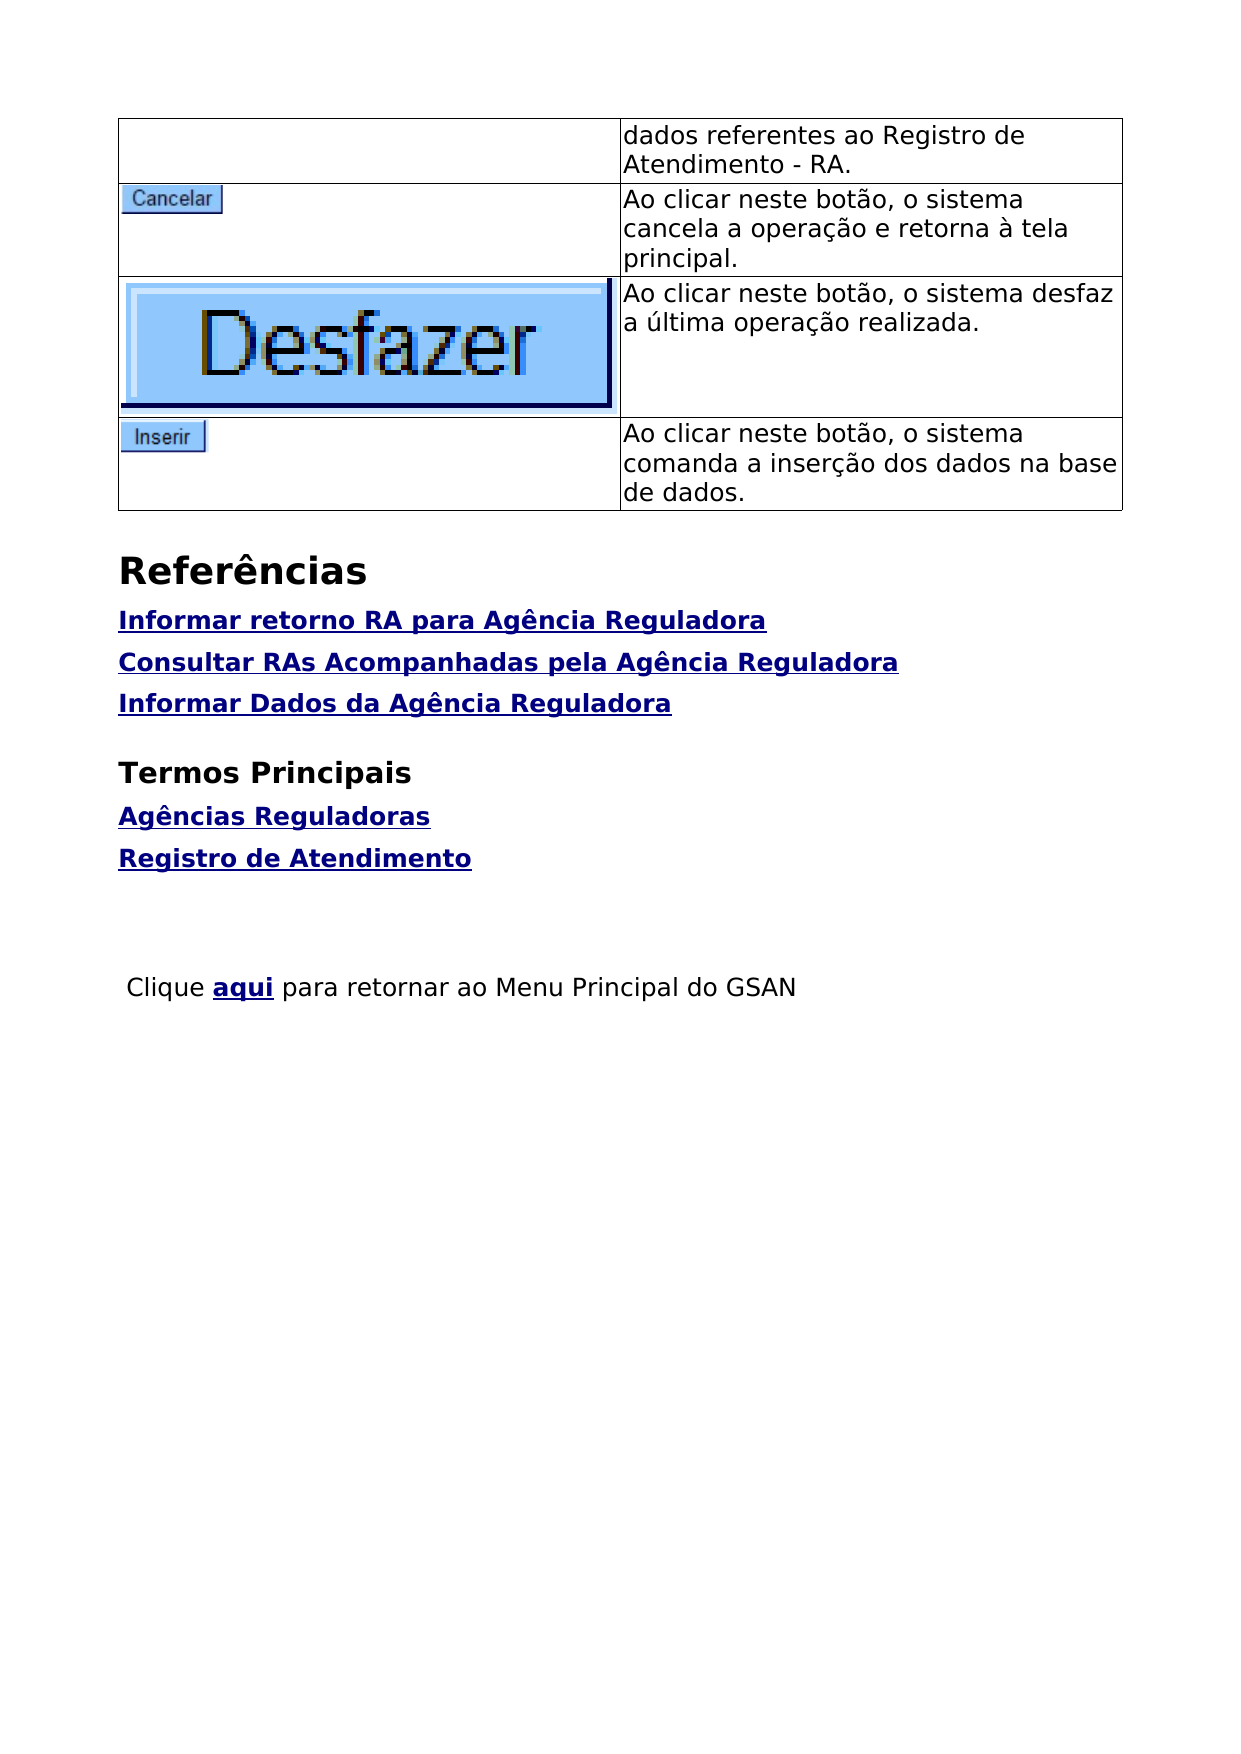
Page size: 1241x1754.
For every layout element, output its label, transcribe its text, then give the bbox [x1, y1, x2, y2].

text Consultar RAs Acompanhadas pela Agência Reguladora [118, 648, 1122, 677]
table_cell Ao clicar neste botão, o sistema cancela a operação e retorna à tela principal. [621, 184, 1122, 276]
table_cell [119, 119, 620, 182]
text Registro de Atendimento [118, 844, 1122, 873]
table_cell dados referentes ao Registro de Atendimento - RA. [621, 119, 1122, 182]
text Informar Dados da Agência Reguladora [118, 689, 1122, 718]
table_cell Ao clicar neste botão, o sistema comanda a inserção dos dados na base de dados. [621, 418, 1122, 510]
picture [121, 419, 209, 454]
text Informar retorno RA para Agência Reguladora [118, 606, 1122, 635]
text Agências Reguladoras [118, 802, 1122, 832]
picture [121, 278, 618, 414]
subtitle Termos Principais [118, 756, 1122, 790]
table_cell [119, 184, 620, 276]
text Clique aqui para retornar ao Menu Principal do GSAN [118, 886, 1122, 1002]
subtitle Referências [118, 550, 1122, 593]
table_cell Ao clicar neste botão, o sistema desfaz a última operação realizada. [621, 277, 1122, 417]
table_cell [119, 277, 620, 417]
picture [121, 185, 223, 214]
table_cell [119, 418, 620, 510]
